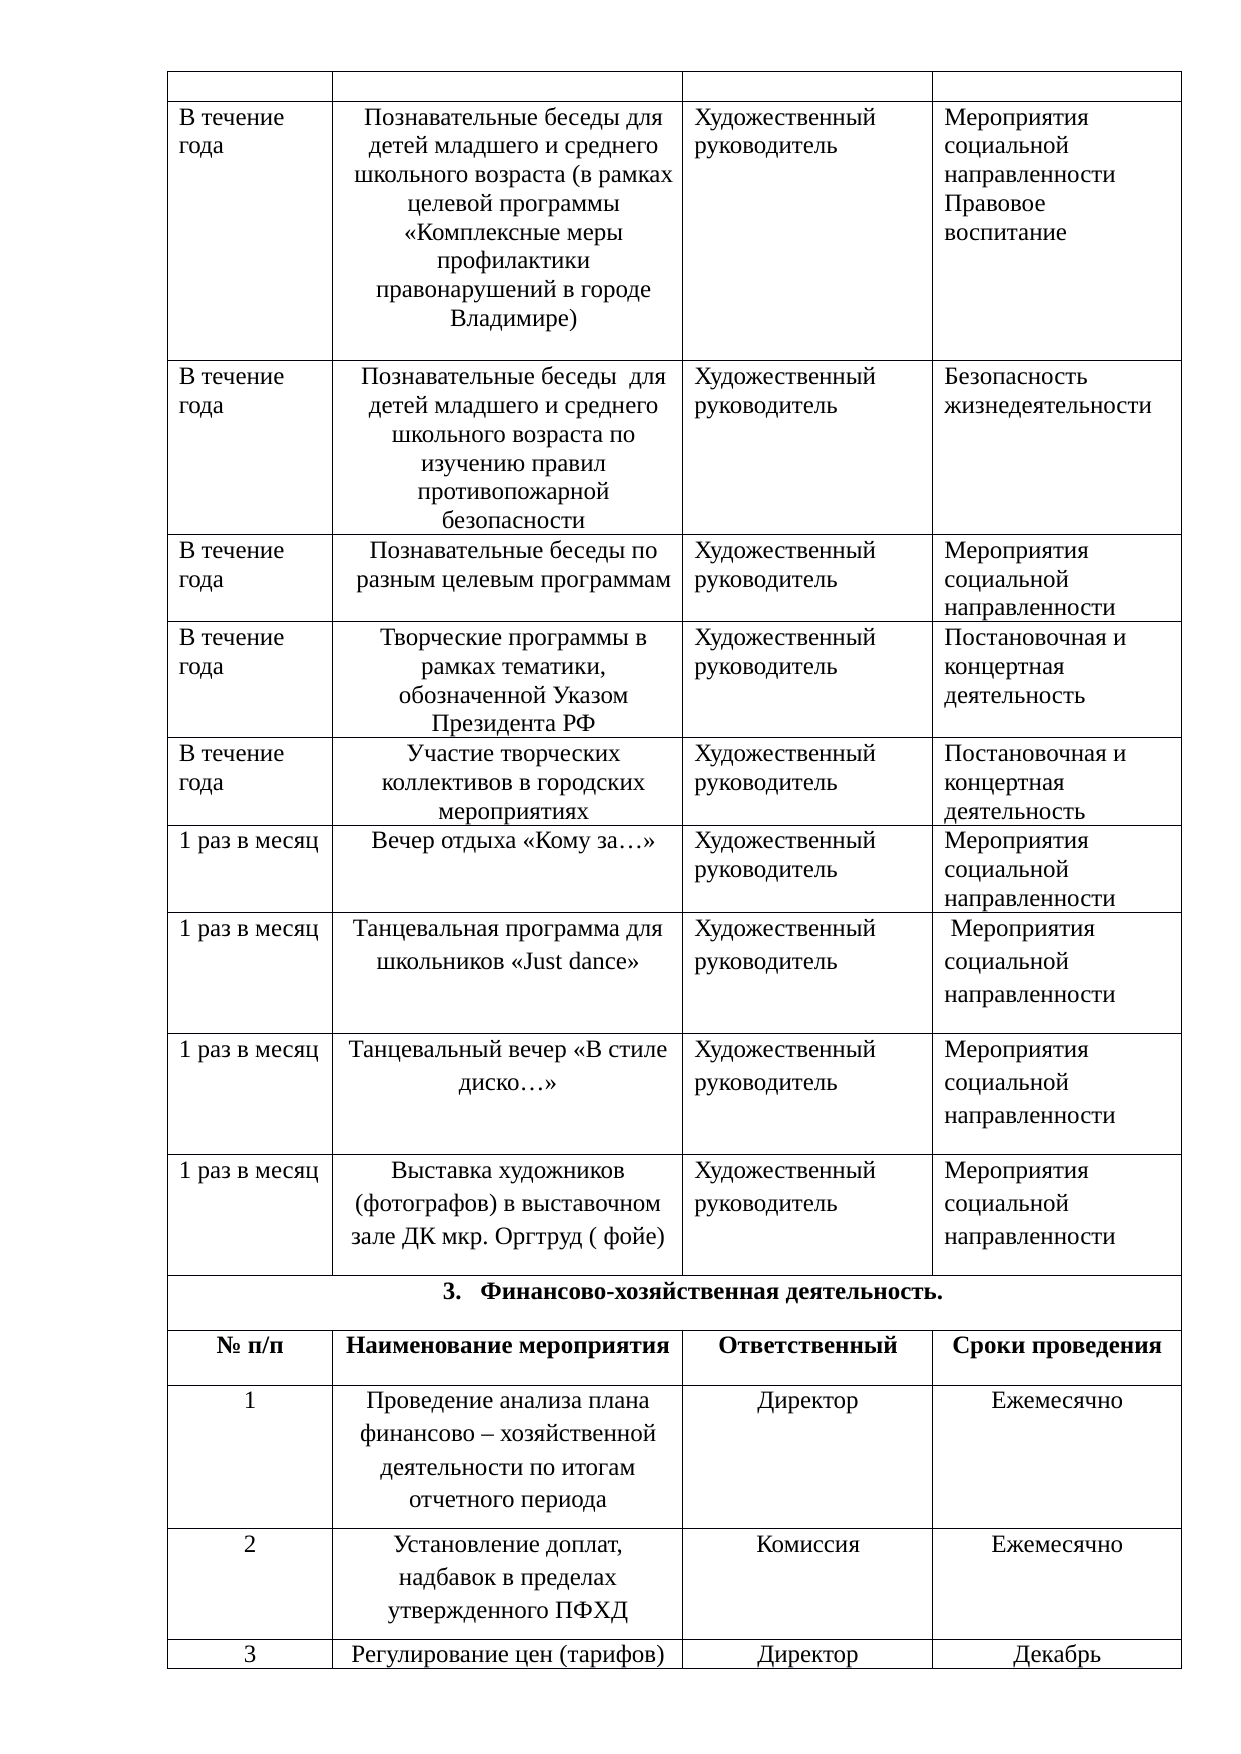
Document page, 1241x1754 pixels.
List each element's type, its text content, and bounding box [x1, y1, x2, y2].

table_cell Познавательные беседы для детей младшего и среднего школьного возраста (в рамках целевой программы «Комплексные меры профилактики правонарушений в городе Владимире) [333, 102, 682, 360]
table_cell Вечер отдыха «Кому за…» [333, 826, 682, 912]
table_cell [168, 72, 332, 101]
table_cell [933, 72, 1181, 101]
table_cell В течение года [168, 622, 332, 737]
table_cell В течение года [168, 535, 332, 621]
table_cell 1 раз в месяц [168, 913, 332, 1033]
table_cell Постановочная и концертная деятельность [933, 622, 1181, 737]
table_cell Мероприятия социальной направленности [933, 913, 1181, 1033]
table_cell Проведение анализа плана финансово – хозяйственной деятельности по итогам отчетного периода [333, 1386, 682, 1528]
table_cell Постановочная и концертная деятельность [933, 738, 1181, 824]
table_cell Регулирование цен (тарифов) [333, 1640, 682, 1668]
table_cell 3 [168, 1640, 332, 1668]
table_cell Художественный руководитель [683, 535, 932, 621]
table_cell В течение года [168, 102, 332, 360]
table_cell Мероприятия социальной направленности [933, 826, 1181, 912]
table_cell Ответственный [683, 1331, 932, 1384]
table_cell Художественный руководитель [683, 826, 932, 912]
table_cell [683, 72, 932, 101]
table_cell № п/п [168, 1331, 332, 1384]
table_cell Наименование мероприятия [333, 1331, 682, 1384]
table_cell Художественный руководитель [683, 738, 932, 824]
table_cell Декабрь [933, 1640, 1181, 1668]
table_cell Финансово-хозяйственная деятельность. [168, 1276, 1181, 1329]
table_cell В течение года [168, 361, 332, 534]
table_cell Художественный руководитель [683, 913, 932, 1033]
table_cell Познавательные беседы по разным целевым программам [333, 535, 682, 621]
table_cell Безопасность жизнедеятельности [933, 361, 1181, 534]
table_cell Художественный руководитель [683, 622, 932, 737]
table_cell Сроки проведения [933, 1331, 1181, 1384]
table_cell Творческие программы в рамках тематики, обозначенной Указом Президента РФ [333, 622, 682, 737]
table_cell [333, 72, 682, 101]
table_cell Художественный руководитель [683, 361, 932, 534]
table_cell Художественный руководитель [683, 1155, 932, 1275]
table_cell Танцевальный вечер «В стиле диско…» [333, 1034, 682, 1154]
table_cell 1 раз в месяц [168, 826, 332, 912]
table_cell Художественный руководитель [683, 102, 932, 360]
table_cell Мероприятия социальной направленности [933, 535, 1181, 621]
table_cell Танцевальная программа для школьников «Just dance» [333, 913, 682, 1033]
table_cell Мероприятия социальной направленности [933, 1034, 1181, 1154]
table_cell 1 раз в месяц [168, 1034, 332, 1154]
table_cell Директор [683, 1386, 932, 1528]
table_cell Мероприятия социальной направленности Правовое воспитание [933, 102, 1181, 360]
table_cell Ежемесячно [933, 1386, 1181, 1528]
table_cell Познавательные беседы для детей младшего и среднего школьного возраста по изучению правил противопожарной безопасности [333, 361, 682, 534]
table_cell Художественный руководитель [683, 1034, 932, 1154]
table_cell 2 [168, 1529, 332, 1638]
table_cell Выставка художников (фотографов) в выставочном зале ДК мкр. Оргтруд ( фойе) [333, 1155, 682, 1275]
table_cell Ежемесячно [933, 1529, 1181, 1638]
table_cell Комиссия [683, 1529, 932, 1638]
table_cell Участие творческих коллективов в городских мероприятиях [333, 738, 682, 824]
table_cell 1 раз в месяц [168, 1155, 332, 1275]
table_cell 1 [168, 1386, 332, 1528]
table_cell Мероприятия социальной направленности [933, 1155, 1181, 1275]
table_cell В течение года [168, 738, 332, 824]
table_cell Установление доплат, надбавок в пределах утвержденного ПФХД [333, 1529, 682, 1638]
table_cell Директор [683, 1640, 932, 1668]
